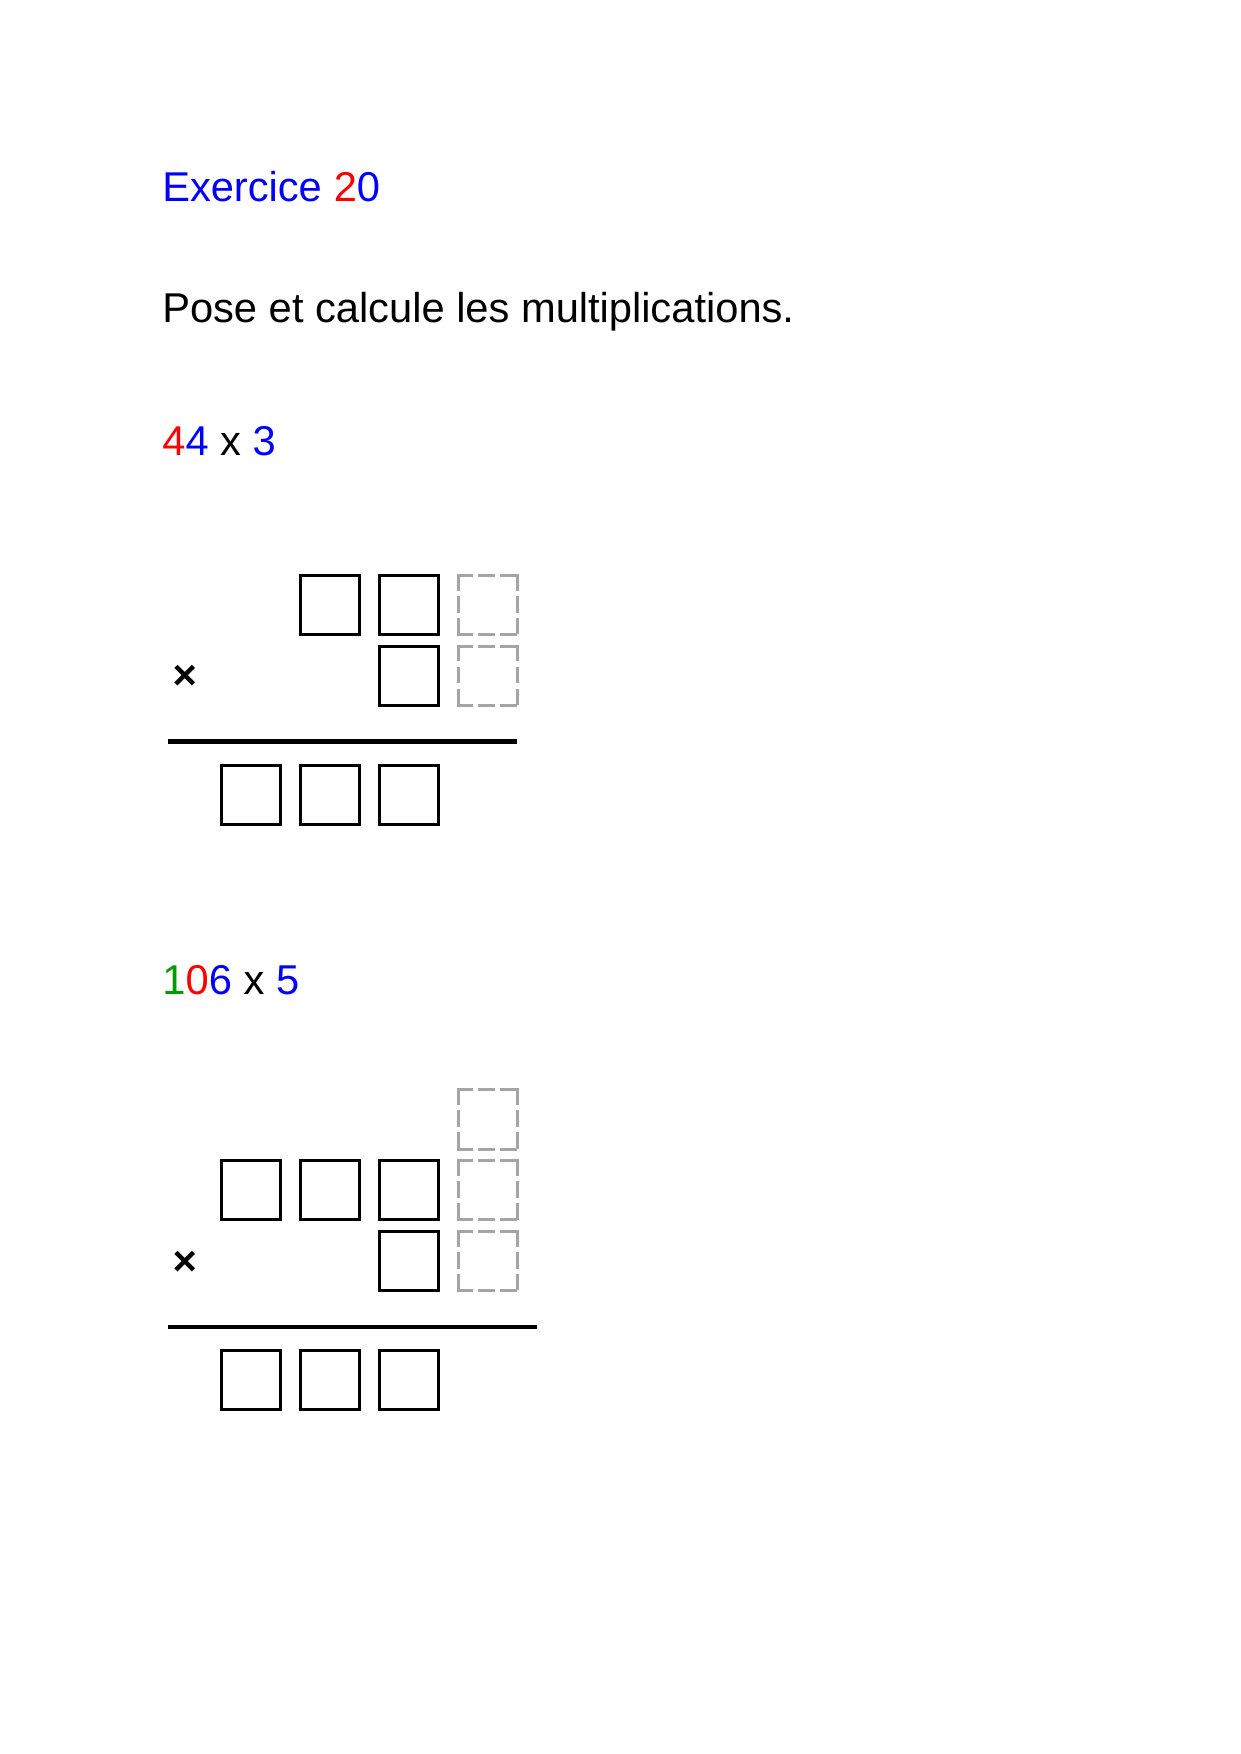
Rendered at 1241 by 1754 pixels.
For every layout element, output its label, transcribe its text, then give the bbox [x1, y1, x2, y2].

table_cell [302, 767, 358, 822]
table_cell [440, 764, 458, 822]
table_header [221, 562, 280, 574]
table_cell [361, 574, 378, 633]
table_header [168, 1077, 201, 1088]
table_cell [280, 1408, 300, 1426]
table_cell [359, 1337, 379, 1349]
table_cell [223, 1162, 279, 1218]
table_cell [359, 1408, 379, 1426]
table_cell [379, 1292, 438, 1307]
table_cell [162, 1349, 168, 1408]
table_cell [201, 1230, 221, 1289]
table_cell [379, 1307, 438, 1324]
table_cell [381, 1233, 437, 1289]
table_cell [201, 574, 221, 633]
table_cell [361, 764, 378, 822]
table_cell [282, 1159, 299, 1218]
table_cell [458, 1349, 517, 1408]
table_cell [381, 767, 437, 822]
table_cell [359, 1329, 379, 1337]
table_cell [458, 1159, 517, 1218]
table_cell [458, 823, 517, 840]
text Exercice 20 [162, 162, 1088, 210]
table_cell [280, 633, 300, 645]
table_cell [517, 1289, 537, 1307]
table_cell [280, 645, 300, 704]
table_cell [168, 721, 201, 739]
table_cell [162, 645, 168, 704]
table_cell [168, 704, 201, 721]
table_cell [168, 633, 201, 645]
table_cell [438, 823, 458, 840]
table_cell [168, 1159, 201, 1218]
table_cell [201, 1337, 221, 1349]
text Pose et calcule les multiplications. [162, 283, 1088, 331]
table_cell [359, 704, 379, 721]
table_cell [458, 574, 517, 633]
table_header [379, 1077, 438, 1088]
table_cell [517, 1159, 537, 1218]
table_cell [359, 1088, 379, 1147]
table_cell [379, 752, 438, 763]
table_cell [201, 764, 220, 822]
table_cell [201, 1218, 221, 1230]
table_cell [458, 744, 517, 752]
table_cell [379, 1337, 438, 1349]
table_cell [438, 752, 458, 763]
table_header [517, 562, 1109, 840]
table_cell [379, 1329, 438, 1337]
table_cell [440, 1349, 458, 1408]
table_header [168, 562, 201, 574]
table_cell [438, 1408, 458, 1426]
table_cell [221, 1230, 280, 1289]
table_cell [168, 764, 201, 822]
table_cell [280, 823, 300, 840]
table_cell [359, 744, 379, 752]
table_cell [221, 1148, 280, 1159]
table_cell [162, 823, 168, 840]
table_cell [458, 1408, 517, 1426]
table_header [300, 1077, 359, 1088]
table_cell [168, 1329, 201, 1337]
table_cell [458, 704, 517, 721]
table_cell [221, 1337, 280, 1349]
table_cell [381, 1162, 437, 1218]
table_cell × [168, 1230, 201, 1289]
table_cell [280, 744, 300, 752]
table_cell [280, 574, 299, 633]
table_header [517, 1077, 537, 1088]
table_cell [168, 1088, 201, 1147]
table_cell [438, 1148, 458, 1159]
table_cell [458, 1088, 517, 1147]
table_cell [280, 1337, 300, 1349]
table_cell [221, 826, 280, 840]
table_cell [162, 1337, 168, 1349]
text 44 x 3 [162, 416, 1088, 464]
table_cell [302, 577, 358, 633]
table_header [537, 1077, 1109, 1426]
table_header [458, 1077, 517, 1088]
table_cell [280, 1230, 300, 1289]
table_cell [359, 721, 379, 739]
table_cell [361, 1349, 378, 1408]
table_cell [201, 744, 221, 752]
table_cell [162, 739, 168, 752]
table_cell [379, 721, 438, 739]
table_header [162, 562, 168, 574]
table_cell [458, 633, 517, 645]
table_cell [300, 1329, 359, 1337]
table_header [280, 1077, 300, 1088]
table_cell [379, 1411, 438, 1426]
table_header [300, 562, 359, 574]
table_cell [458, 1337, 517, 1349]
table_cell [162, 764, 168, 822]
table_cell [221, 752, 280, 763]
table_cell [359, 1218, 379, 1230]
table_cell [458, 752, 517, 763]
table_cell [162, 1325, 168, 1337]
table_cell [162, 1408, 168, 1426]
table_cell [168, 1289, 201, 1307]
table_header [1122, 562, 1201, 840]
table_cell [162, 1159, 168, 1218]
table_cell [438, 1337, 458, 1349]
table_cell [300, 826, 359, 840]
table_cell × [168, 645, 201, 704]
table_cell [458, 1329, 517, 1337]
table_cell [300, 1289, 359, 1307]
table_cell [438, 633, 458, 645]
table_cell [458, 721, 517, 739]
table_cell [221, 645, 280, 704]
table_cell [300, 1337, 359, 1349]
table_cell [280, 721, 300, 739]
table_header [1122, 1077, 1201, 1426]
table_cell [517, 1408, 537, 1426]
table_cell [162, 1148, 168, 1159]
table_cell [438, 721, 458, 739]
table_cell [300, 704, 359, 721]
table_cell [221, 1307, 280, 1324]
table_cell [300, 1221, 359, 1230]
table_cell [300, 744, 359, 752]
table_cell [517, 1349, 537, 1408]
table_cell [458, 764, 517, 822]
table_cell [168, 1307, 201, 1324]
table_cell [517, 1088, 537, 1147]
table_cell [379, 636, 438, 645]
table_header [162, 1077, 168, 1088]
table_cell [162, 752, 168, 763]
table_cell [438, 1289, 458, 1307]
table_cell [517, 1230, 537, 1289]
table_cell [282, 1349, 299, 1408]
table_cell [280, 1307, 300, 1324]
table_cell [517, 1218, 537, 1230]
table_header [458, 562, 517, 574]
table_cell [168, 744, 201, 752]
table_cell [201, 1159, 220, 1218]
table_cell [381, 577, 437, 633]
table_cell [438, 1329, 458, 1337]
table_cell [201, 1088, 221, 1147]
table_cell [282, 764, 299, 822]
table_cell [201, 1349, 220, 1408]
table_cell [280, 1218, 300, 1230]
table_cell [440, 645, 458, 704]
table_cell [359, 645, 378, 704]
table_cell [221, 721, 280, 739]
table_cell [300, 645, 359, 704]
table_cell [162, 1218, 168, 1230]
table_cell [458, 645, 517, 704]
table_cell [438, 1218, 458, 1230]
table_cell [300, 1230, 359, 1289]
table_cell [300, 636, 359, 645]
table_cell [201, 1408, 221, 1426]
table_cell [438, 1088, 458, 1147]
table_cell [221, 574, 280, 633]
table_header [201, 562, 221, 574]
table_cell [162, 1230, 168, 1289]
table_header [359, 1077, 379, 1088]
table_cell [359, 1307, 379, 1324]
table_cell [162, 1307, 168, 1324]
table_cell [168, 1349, 201, 1408]
table_header [280, 562, 300, 574]
table_cell [359, 1230, 378, 1289]
table_cell [201, 1289, 221, 1307]
table_cell [300, 1088, 359, 1147]
table_header [438, 562, 458, 574]
table_cell [359, 823, 379, 840]
table_cell [440, 574, 458, 633]
table_cell [458, 1289, 517, 1307]
table_cell [300, 721, 359, 739]
table_cell [379, 1088, 438, 1147]
table_cell [379, 1148, 438, 1159]
table_cell [381, 648, 437, 704]
table_cell [162, 721, 168, 739]
table_cell [359, 1148, 379, 1159]
table_cell [300, 1307, 359, 1324]
table_cell [201, 1148, 221, 1159]
table_header [221, 1077, 280, 1088]
table_cell [221, 704, 280, 721]
table_cell [168, 574, 201, 633]
table_cell [458, 1218, 517, 1230]
table_cell [440, 1230, 458, 1289]
table_cell [302, 1162, 358, 1218]
text 106 x 5 [162, 956, 1088, 1004]
table_cell [438, 1307, 458, 1324]
table_cell [201, 645, 221, 704]
table_header [359, 562, 379, 574]
table_cell [221, 1221, 280, 1230]
table_cell [379, 744, 438, 752]
table_cell [162, 633, 168, 645]
table_cell [201, 752, 221, 763]
table_cell [201, 633, 221, 645]
table_cell [162, 1088, 168, 1147]
table_cell [280, 704, 300, 721]
table_cell [517, 1337, 537, 1349]
table_cell [221, 633, 280, 645]
table_cell [300, 1411, 359, 1426]
table_cell [438, 744, 458, 752]
table_header [438, 1077, 458, 1088]
table_cell [201, 721, 221, 739]
table_cell [221, 1289, 280, 1307]
table_cell [438, 704, 458, 721]
table_cell [201, 1329, 221, 1337]
table_cell [300, 1148, 359, 1159]
table_cell [280, 1329, 300, 1337]
table_cell [440, 1159, 458, 1218]
table_cell [379, 826, 438, 840]
table_cell [201, 704, 221, 721]
table_cell [221, 1411, 280, 1426]
table_header [201, 1077, 221, 1088]
table_cell [221, 1088, 280, 1147]
table_cell [517, 1148, 537, 1159]
table_cell [201, 823, 221, 840]
table_cell [162, 704, 168, 721]
table_cell [162, 574, 168, 633]
table_cell [168, 1337, 201, 1349]
table_cell [379, 1221, 438, 1230]
table_header [379, 562, 438, 574]
table_cell [223, 767, 279, 822]
table_cell [359, 633, 379, 645]
table_cell [381, 1352, 437, 1408]
table_cell [221, 744, 280, 752]
table_cell [280, 1148, 300, 1159]
table_cell [379, 707, 438, 721]
table_cell [168, 1408, 201, 1426]
table_cell [517, 1329, 537, 1337]
table_cell [458, 1307, 517, 1324]
table_cell [359, 1289, 379, 1307]
table_cell [280, 1088, 300, 1147]
table_cell [168, 823, 201, 840]
table_cell [280, 1289, 300, 1307]
table_cell [302, 1352, 358, 1408]
table_cell [361, 1159, 378, 1218]
table_cell [221, 1329, 280, 1337]
table_cell [359, 752, 379, 763]
table_cell [280, 752, 300, 763]
table_cell [517, 1307, 537, 1324]
table_cell [223, 1352, 279, 1408]
table_cell [458, 1148, 517, 1159]
table_cell [201, 1307, 221, 1324]
table_cell [458, 1230, 517, 1289]
table_cell [162, 1289, 168, 1307]
table_cell [168, 1218, 201, 1230]
table_cell [168, 752, 201, 763]
table_cell [168, 1148, 201, 1159]
table_cell [300, 752, 359, 763]
